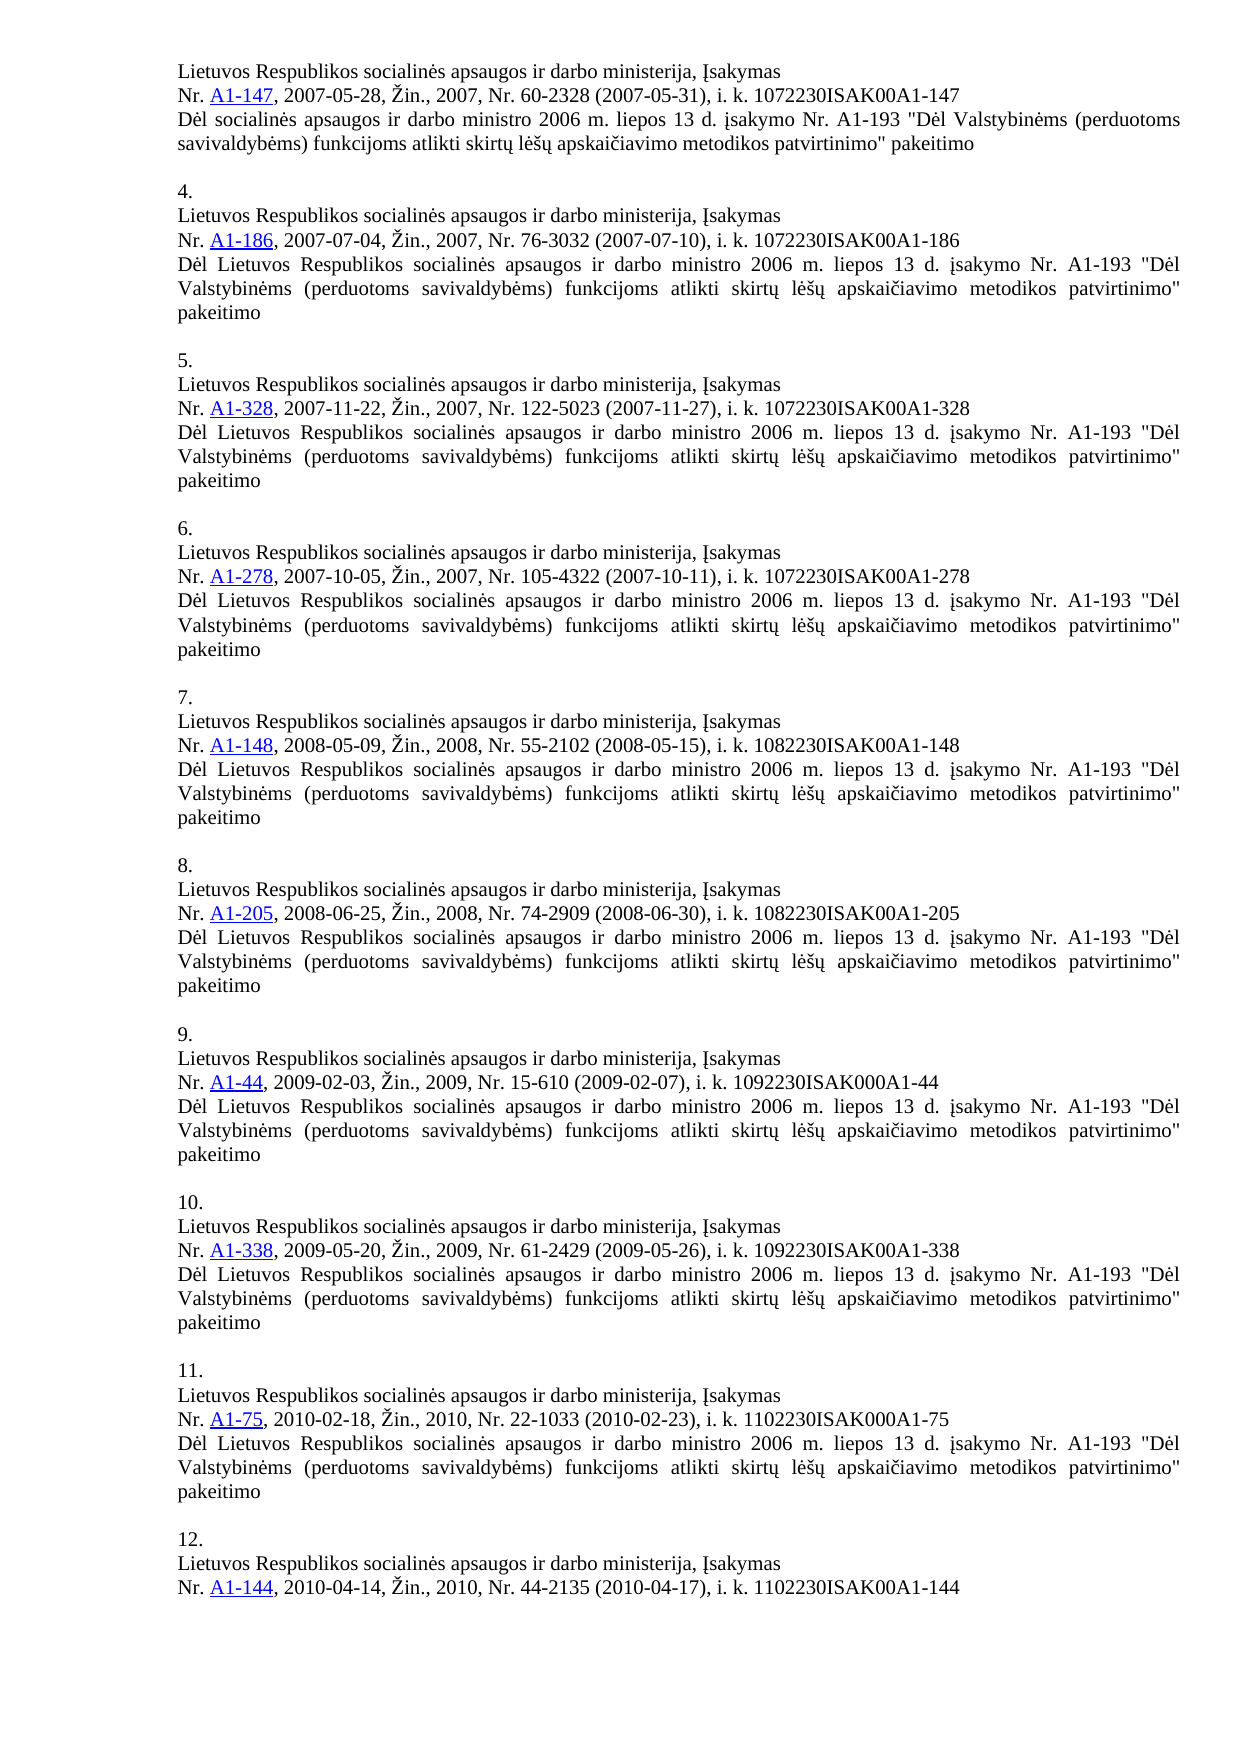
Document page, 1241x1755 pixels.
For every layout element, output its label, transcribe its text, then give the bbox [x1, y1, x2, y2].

text Nr. A1-44, 2009-02-03, Žin., 2009, Nr. 15-610 (2009-02-07), i. k. 1092230ISAK000A1-44 [177, 1070, 1181, 1094]
text Lietuvos Respublikos socialinės apsaugos ir darbo ministerija, Įsakymas [177, 1214, 1181, 1238]
text Lietuvos Respublikos socialinės apsaugos ir darbo ministerija, Įsakymas [177, 709, 1181, 733]
text Lietuvos Respublikos socialinės apsaugos ir darbo ministerija, Įsakymas [177, 59, 1181, 83]
text Nr. A1-147, 2007-05-28, Žin., 2007, Nr. 60-2328 (2007-05-31), i. k. 1072230ISAK00A1-147 [177, 83, 1181, 107]
text Dėl Lietuvos Respublikos socialinės apsaugos ir darbo ministro 2006 m. liepos 13 d. įsakymo Nr. A1-193 "Dėl Valstybinėms (perduotoms savivaldybėms) funkcijoms atlikti skirtų lėšų apskaičiavimo metodikos patvirtinimo" pakeitimo [177, 757, 1181, 829]
text 10. [177, 1190, 1181, 1214]
text Dėl Lietuvos Respublikos socialinės apsaugos ir darbo ministro 2006 m. liepos 13 d. įsakymo Nr. A1-193 "Dėl Valstybinėms (perduotoms savivaldybėms) funkcijoms atlikti skirtų lėšų apskaičiavimo metodikos patvirtinimo" pakeitimo [177, 1094, 1181, 1166]
text Dėl Lietuvos Respublikos socialinės apsaugos ir darbo ministro 2006 m. liepos 13 d. įsakymo Nr. A1-193 "Dėl Valstybinėms (perduotoms savivaldybėms) funkcijoms atlikti skirtų lėšų apskaičiavimo metodikos patvirtinimo" pakeitimo [177, 1262, 1181, 1334]
text 11. [177, 1358, 1181, 1382]
text Nr. A1-328, 2007-11-22, Žin., 2007, Nr. 122-5023 (2007-11-27), i. k. 1072230ISAK00A1-328 [177, 396, 1181, 420]
text 5. [177, 348, 1181, 372]
text Nr. A1-278, 2007-10-05, Žin., 2007, Nr. 105-4322 (2007-10-11), i. k. 1072230ISAK00A1-278 [177, 564, 1181, 588]
text Lietuvos Respublikos socialinės apsaugos ir darbo ministerija, Įsakymas [177, 372, 1181, 396]
text Lietuvos Respublikos socialinės apsaugos ir darbo ministerija, Įsakymas [177, 203, 1181, 227]
text Dėl socialinės apsaugos ir darbo ministro 2006 m. liepos 13 d. įsakymo Nr. A1-193 "Dėl Valstybinėms (perduotoms savivaldybėms) funkcijoms atlikti skirtų lėšų apskaičiavimo metodikos patvirtinimo" pakeitimo [177, 107, 1181, 155]
text Lietuvos Respublikos socialinės apsaugos ir darbo ministerija, Įsakymas [177, 1382, 1181, 1407]
text Lietuvos Respublikos socialinės apsaugos ir darbo ministerija, Įsakymas [177, 1046, 1181, 1070]
text Dėl Lietuvos Respublikos socialinės apsaugos ir darbo ministro 2006 m. liepos 13 d. įsakymo Nr. A1-193 "Dėl Valstybinėms (perduotoms savivaldybėms) funkcijoms atlikti skirtų lėšų apskaičiavimo metodikos patvirtinimo" pakeitimo [177, 252, 1181, 324]
text Lietuvos Respublikos socialinės apsaugos ir darbo ministerija, Įsakymas [177, 877, 1181, 901]
text 6. [177, 516, 1181, 540]
text Nr. A1-144, 2010-04-14, Žin., 2010, Nr. 44-2135 (2010-04-17), i. k. 1102230ISAK00A1-144 [177, 1575, 1181, 1599]
text 4. [177, 179, 1181, 203]
text Lietuvos Respublikos socialinės apsaugos ir darbo ministerija, Įsakymas [177, 1551, 1181, 1575]
text Nr. A1-186, 2007-07-04, Žin., 2007, Nr. 76-3032 (2007-07-10), i. k. 1072230ISAK00A1-186 [177, 227, 1181, 252]
text 8. [177, 853, 1181, 877]
text Nr. A1-205, 2008-06-25, Žin., 2008, Nr. 74-2909 (2008-06-30), i. k. 1082230ISAK00A1-205 [177, 901, 1181, 925]
text Nr. A1-148, 2008-05-09, Žin., 2008, Nr. 55-2102 (2008-05-15), i. k. 1082230ISAK00A1-148 [177, 733, 1181, 757]
text 12. [177, 1527, 1181, 1551]
text Nr. A1-75, 2010-02-18, Žin., 2010, Nr. 22-1033 (2010-02-23), i. k. 1102230ISAK000A1-75 [177, 1407, 1181, 1431]
text Dėl Lietuvos Respublikos socialinės apsaugos ir darbo ministro 2006 m. liepos 13 d. įsakymo Nr. A1-193 "Dėl Valstybinėms (perduotoms savivaldybėms) funkcijoms atlikti skirtų lėšų apskaičiavimo metodikos patvirtinimo" pakeitimo [177, 588, 1181, 661]
text Dėl Lietuvos Respublikos socialinės apsaugos ir darbo ministro 2006 m. liepos 13 d. įsakymo Nr. A1-193 "Dėl Valstybinėms (perduotoms savivaldybėms) funkcijoms atlikti skirtų lėšų apskaičiavimo metodikos patvirtinimo" pakeitimo [177, 925, 1181, 997]
text 9. [177, 1022, 1181, 1046]
text 7. [177, 685, 1181, 709]
text Nr. A1-338, 2009-05-20, Žin., 2009, Nr. 61-2429 (2009-05-26), i. k. 1092230ISAK00A1-338 [177, 1238, 1181, 1262]
text Dėl Lietuvos Respublikos socialinės apsaugos ir darbo ministro 2006 m. liepos 13 d. įsakymo Nr. A1-193 "Dėl Valstybinėms (perduotoms savivaldybėms) funkcijoms atlikti skirtų lėšų apskaičiavimo metodikos patvirtinimo" pakeitimo [177, 1431, 1181, 1503]
text Dėl Lietuvos Respublikos socialinės apsaugos ir darbo ministro 2006 m. liepos 13 d. įsakymo Nr. A1-193 "Dėl Valstybinėms (perduotoms savivaldybėms) funkcijoms atlikti skirtų lėšų apskaičiavimo metodikos patvirtinimo" pakeitimo [177, 420, 1181, 492]
text Lietuvos Respublikos socialinės apsaugos ir darbo ministerija, Įsakymas [177, 540, 1181, 564]
